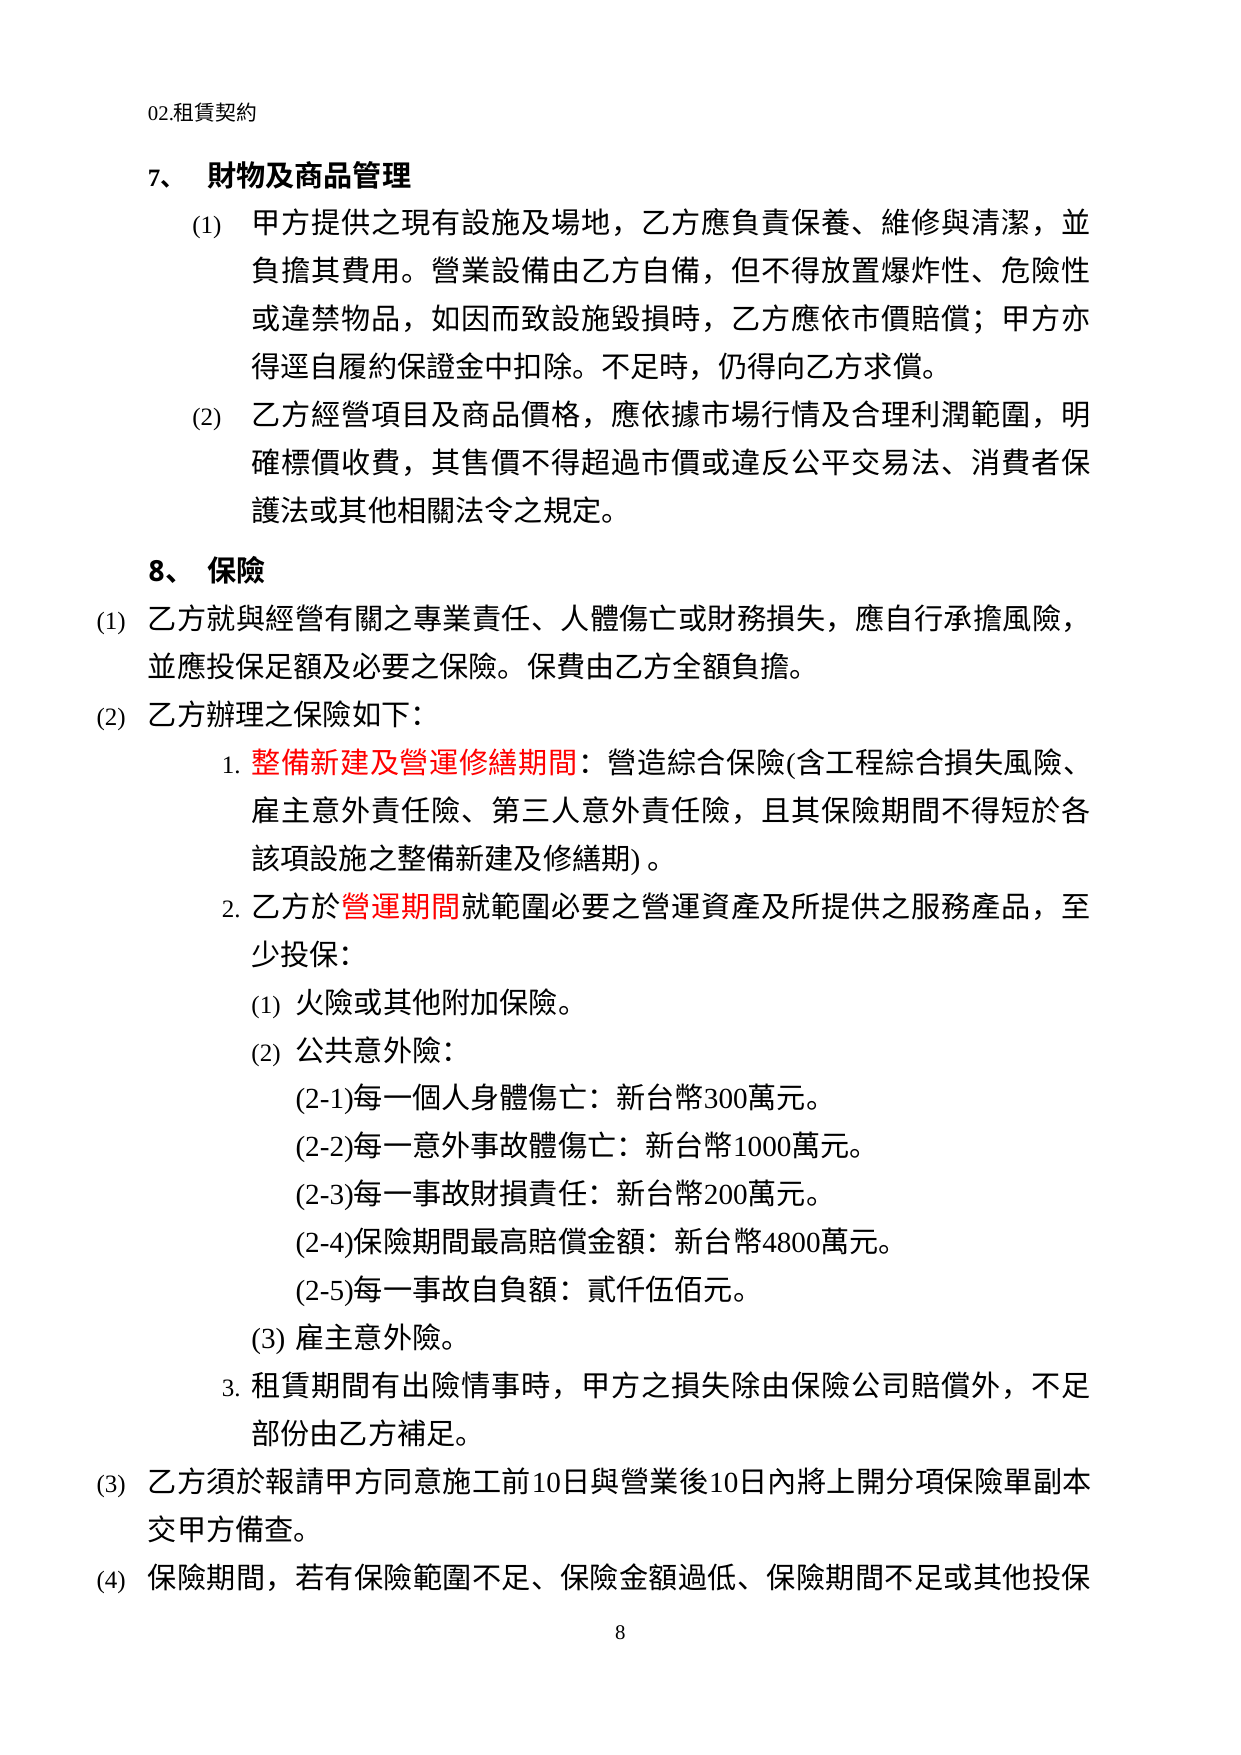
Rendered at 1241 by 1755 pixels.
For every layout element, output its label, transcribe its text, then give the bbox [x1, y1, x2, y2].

list 乙方於營運期間就範圍必要之營運資產及所提供之服務產品，至少投保： [222, 879, 1093, 975]
list 乙方辦理之保險如下： [96, 687, 1093, 735]
text (2-5)每一事故自負額：貳仟伍佰元。 [295, 1262, 1093, 1310]
list 甲方提供之現有設施及場地，乙方應負責保養、維修與清潔，並負擔其費用。營業設備由乙方自備，但不得放置爆炸性、危險性或違禁物品，如因而致設施毀損時，乙方應依市價賠償；甲方亦得逕自履約保證金中扣除。不足時，仍得向乙方求償。 [192, 196, 1093, 387]
list 乙方就與經營有關之專業責任、人體傷亡或財務損失，應自行承擔風險，並應投保足額及必要之保險。保費由乙方全額負擔。 [96, 591, 1093, 687]
list 雇主意外險。 [251, 1310, 1093, 1358]
list 乙方經營項目及商品價格，應依據市場行情及合理利潤範圍，明確標價收費，其售價不得超過市價或違反公平交易法、消費者保護法或其他相關法令之規定。 [192, 387, 1093, 531]
list 整備新建及營運修繕期間：營造綜合保險(含工程綜合損失風險、雇主意外責任險、第三人意外責任險，且其保險期間不得短於各該項設施之整備新建及修繕期) 。 [222, 735, 1093, 879]
list 財物及商品管理 [148, 148, 1093, 196]
list 乙方須於報請甲方同意施工前10日與營業後10日內將上開分項保險單副本交甲方備查。 [96, 1454, 1093, 1550]
list 火險或其他附加保險。 [251, 975, 1093, 1023]
list 保險期間，若有保險範圍不足、保險金額過低、保險期間不足或其他投保 [96, 1550, 1093, 1598]
text (2-3)每一事故財損責任：新台幣200萬元。 [295, 1166, 1093, 1214]
list 租賃期間有出險情事時，甲方之損失除由保險公司賠償外，不足部份由乙方補足。 [222, 1358, 1093, 1454]
text (2-2)每一意外事故體傷亡：新台幣1000萬元。 [295, 1118, 1093, 1166]
list 公共意外險： [251, 1023, 1093, 1071]
list 保險 [148, 543, 1093, 591]
text (2-4)保險期間最高賠償金額：新台幣4800萬元。 [295, 1214, 1093, 1262]
text (2-1)每一個人身體傷亡：新台幣300萬元。 [295, 1071, 1093, 1118]
